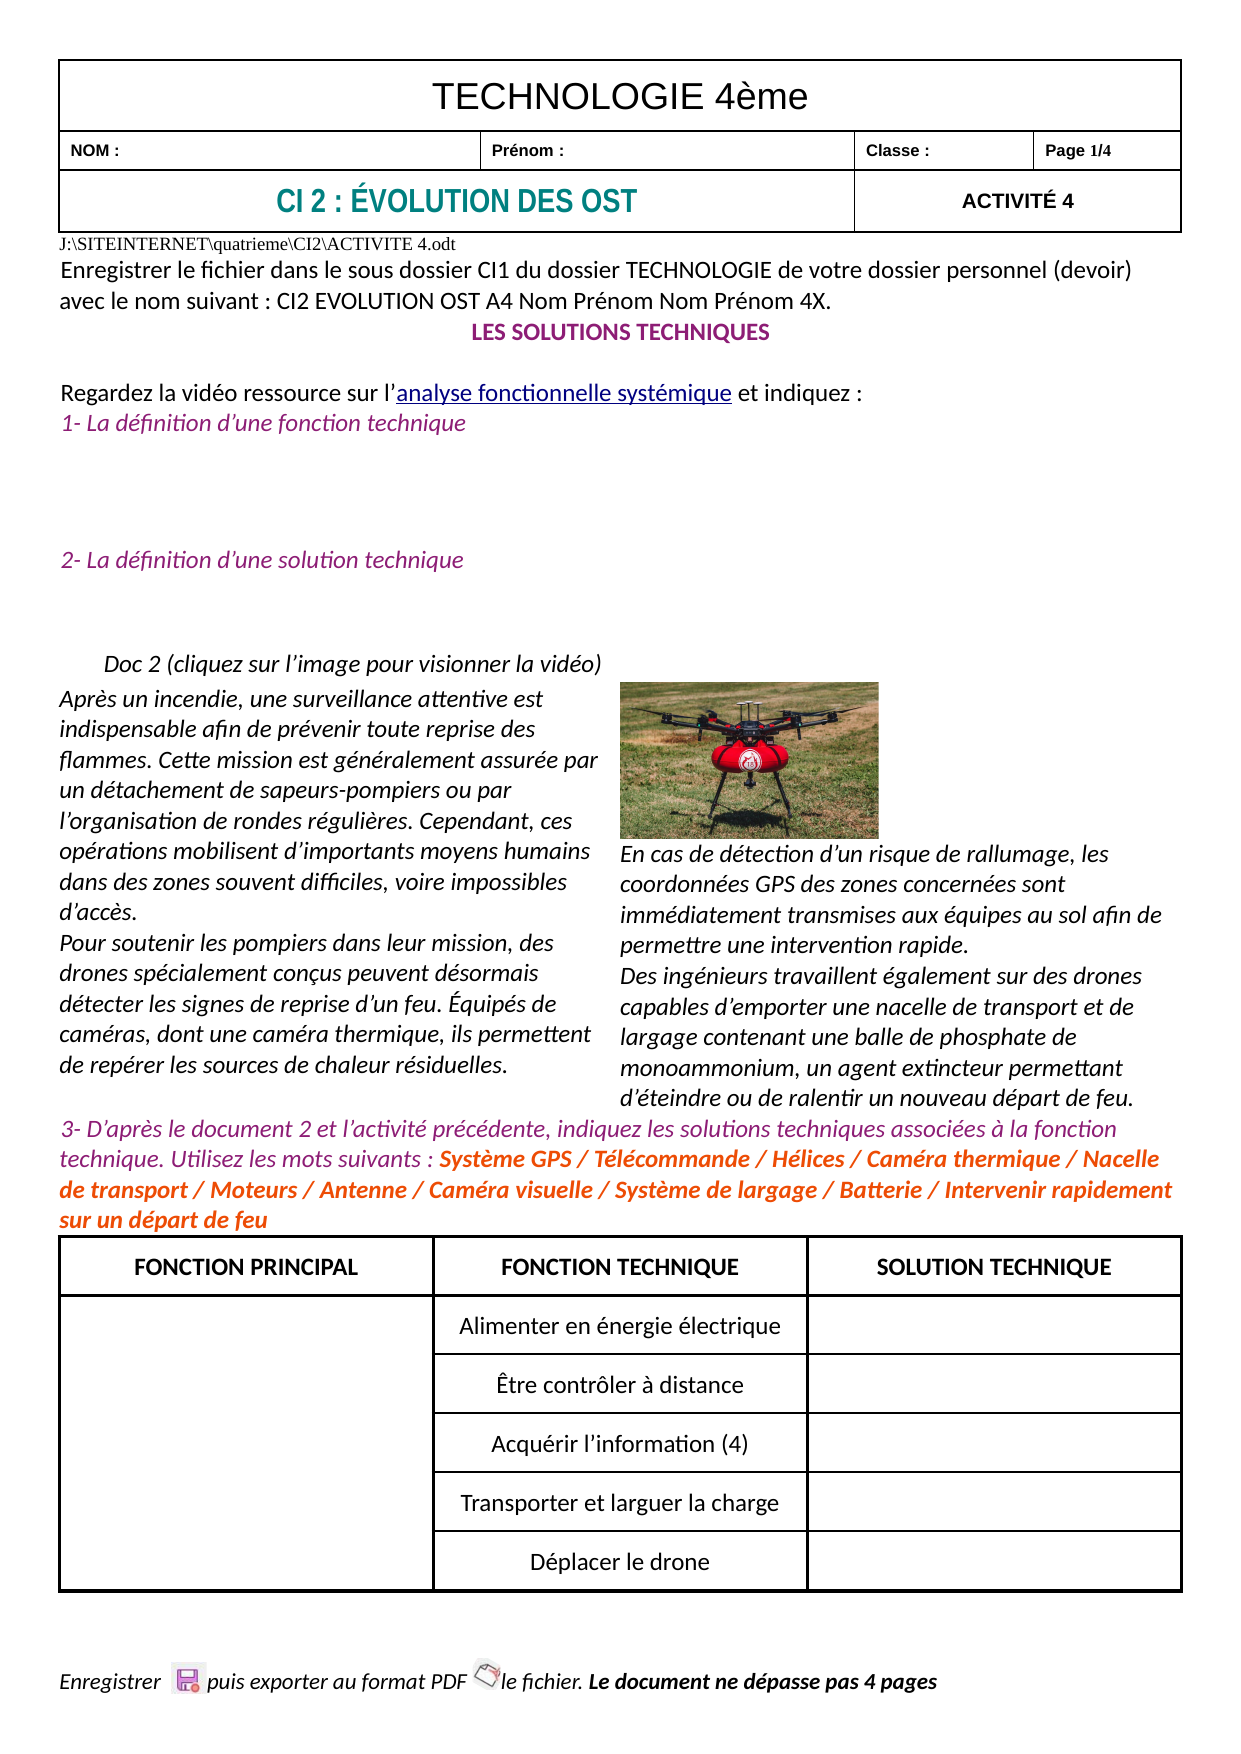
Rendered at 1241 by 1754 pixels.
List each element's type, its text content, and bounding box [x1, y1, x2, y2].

text 1- La définition d’une fonction technique [59, 407, 1181, 438]
text Doc 2 (cliquez sur l’image pour visionner la vidéo) [103, 648, 1181, 678]
text 3- D’après le document 2 et l’activité précédente, indiquez les solutions techniques associées à la fonction technique. Utilisez les mots suivants : Système GPS / Télécommande / Hélices / Caméra thermique / Nacelle de transport / Moteurs / Antenne / Caméra visuelle / Système de largage / Batterie / Intervenir rapidement sur un départ de feu [59, 1113, 1181, 1235]
table_cell Transporter et larguer la charge [435, 1473, 806, 1530]
picture [472, 1658, 501, 1690]
picture [171, 1662, 207, 1694]
table_header [59, 438, 1181, 544]
table_cell Être contrôler à distance [435, 1355, 806, 1412]
table_cell [809, 1297, 1180, 1353]
table_header FONCTION PRINCIPAL [61, 1238, 432, 1294]
table_header Après un incendie, une surveillance attentive est indispensable afin de prévenir toute reprise des flammes. Cette mission est généralement assurée par un détachement de sapeurs-pompiers ou par l’organisation de rondes régulières. Cependant, ces opérations mobilisent d’importants moyens humains dans des zones souvent difficiles, voire impossibles d’accès. Pour soutenir les pompiers dans leur mission, des drones spécialement conçus peuvent désormais détecter les signes de reprise d’un feu. Équipés de caméras, dont une caméra thermique, ils permettent de repérer les sources de chaleur résiduelles. [59, 683, 620, 1113]
table_cell Acquérir l’information (4) [435, 1414, 806, 1471]
table_cell [809, 1414, 1180, 1471]
table_cell [61, 1297, 432, 1589]
table_cell [809, 1532, 1180, 1589]
text 2- La définition d’une solution technique [59, 544, 1181, 574]
table_header [879, 683, 1181, 838]
subtitle Enregistrer le fichier dans le sous dossier CI1 du dossier TECHNOLOGIE de votre dossier personnel (devoir) avec le nom suivant : CI2 EVOLUTION OST A4 Nom Prénom Nom Prénom 4X. [59, 254, 1181, 316]
table_header SOLUTION TECHNIQUE [809, 1238, 1180, 1294]
table_cell Alimenter en énergie électrique [435, 1297, 806, 1353]
text LES SOLUTIONS TECHNIQUES [59, 316, 1181, 346]
text Regardez la vidéo ressource sur l’analyse fonctionnelle systémique et indiquez : [59, 377, 1181, 407]
table_cell Déplacer le drone [435, 1532, 806, 1589]
table_cell [809, 1355, 1180, 1412]
table_header FONCTION TECHNIQUE [435, 1238, 806, 1294]
picture [620, 682, 879, 839]
table_cell [809, 1473, 1180, 1530]
table_header [59, 575, 1181, 648]
table_cell En cas de détection d’un risque de rallumage, les coordonnées GPS des zones concernées sont immédiatement transmises aux équipes au sol afin de permettre une intervention rapide. Des ingénieurs travaillent également sur des drones capables d’emporter une nacelle de transport et de largage contenant une balle de phosphate de monoammonium, un agent extincteur permettant d’éteindre ou de ralentir un nouveau départ de feu. [620, 838, 1181, 1113]
